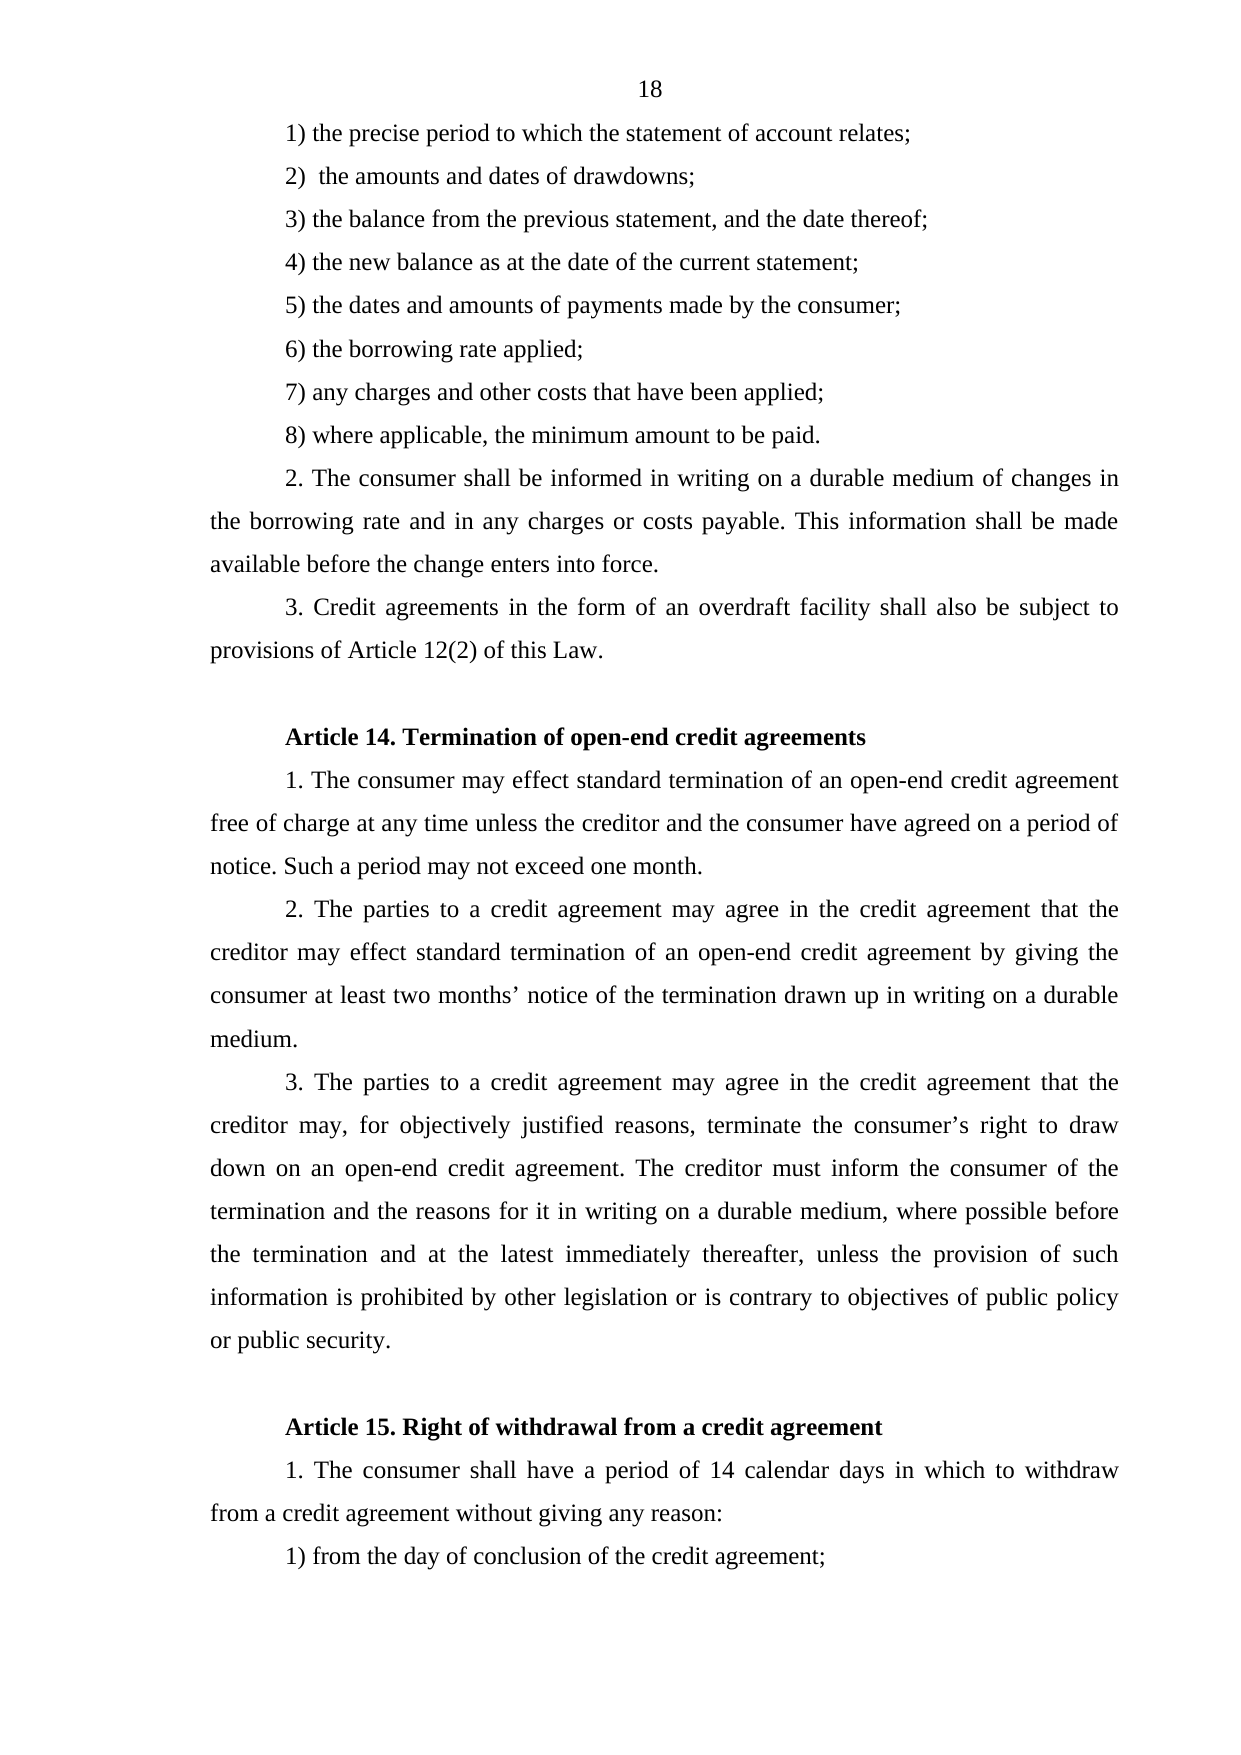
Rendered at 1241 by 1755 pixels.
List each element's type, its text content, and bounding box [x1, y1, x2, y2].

text 8) where applicable, the minimum amount to be paid. [210, 420, 1120, 449]
text 1) the precise period to which the statement of account relates; [210, 118, 1120, 147]
text 1. The consumer may effect standard termination of an open-end credit agreement free of charge at any time unless the creditor and the consumer have agreed on a period of notice. Such a period may not exceed one month. [210, 765, 1120, 880]
text 4) the new balance as at the date of the current statement; [210, 247, 1120, 276]
text 2) the amounts and dates of drawdowns; [210, 161, 1120, 190]
text Article 14. Termination of open-end credit agreements [210, 722, 1120, 751]
text 3. The parties to a credit agreement may agree in the credit agreement that the creditor may, for objectively justified reasons, terminate the consumer’s right to draw down on an open-end credit agreement. The creditor must inform the consumer of the termination and the reasons for it in writing on a durable medium, where possible before the termination and at the latest immediately thereafter, unless the provision of such information is prohibited by other legislation or is contrary to objectives of public policy or public security. [210, 1067, 1120, 1354]
text 3) the balance from the previous statement, and the date thereof; [210, 204, 1120, 233]
text 5) the dates and amounts of payments made by the consumer; [210, 291, 1120, 319]
text 1. The consumer shall have a period of 14 calendar days in which to withdraw from a credit agreement without giving any reason: [210, 1455, 1120, 1527]
text 1) from the day of conclusion of the credit agreement; [210, 1541, 1120, 1570]
text 2. The parties to a credit agreement may agree in the credit agreement that the creditor may effect standard termination of an open-end credit agreement by giving the consumer at least two months’ notice of the termination drawn up in writing on a durable medium. [210, 894, 1120, 1052]
text Article 15. Right of withdrawal from a credit agreement [210, 1412, 1120, 1441]
text 3. Credit agreements in the form of an overdraft facility shall also be subject to provisions of Article 12(2) of this Law. [210, 592, 1120, 664]
text 7) any charges and other costs that have been applied; [210, 377, 1120, 406]
text 2. The consumer shall be informed in writing on a durable medium of changes in the borrowing rate and in any charges or costs payable. This information shall be made available before the change enters into force. [210, 463, 1120, 578]
text 6) the borrowing rate applied; [210, 334, 1120, 362]
